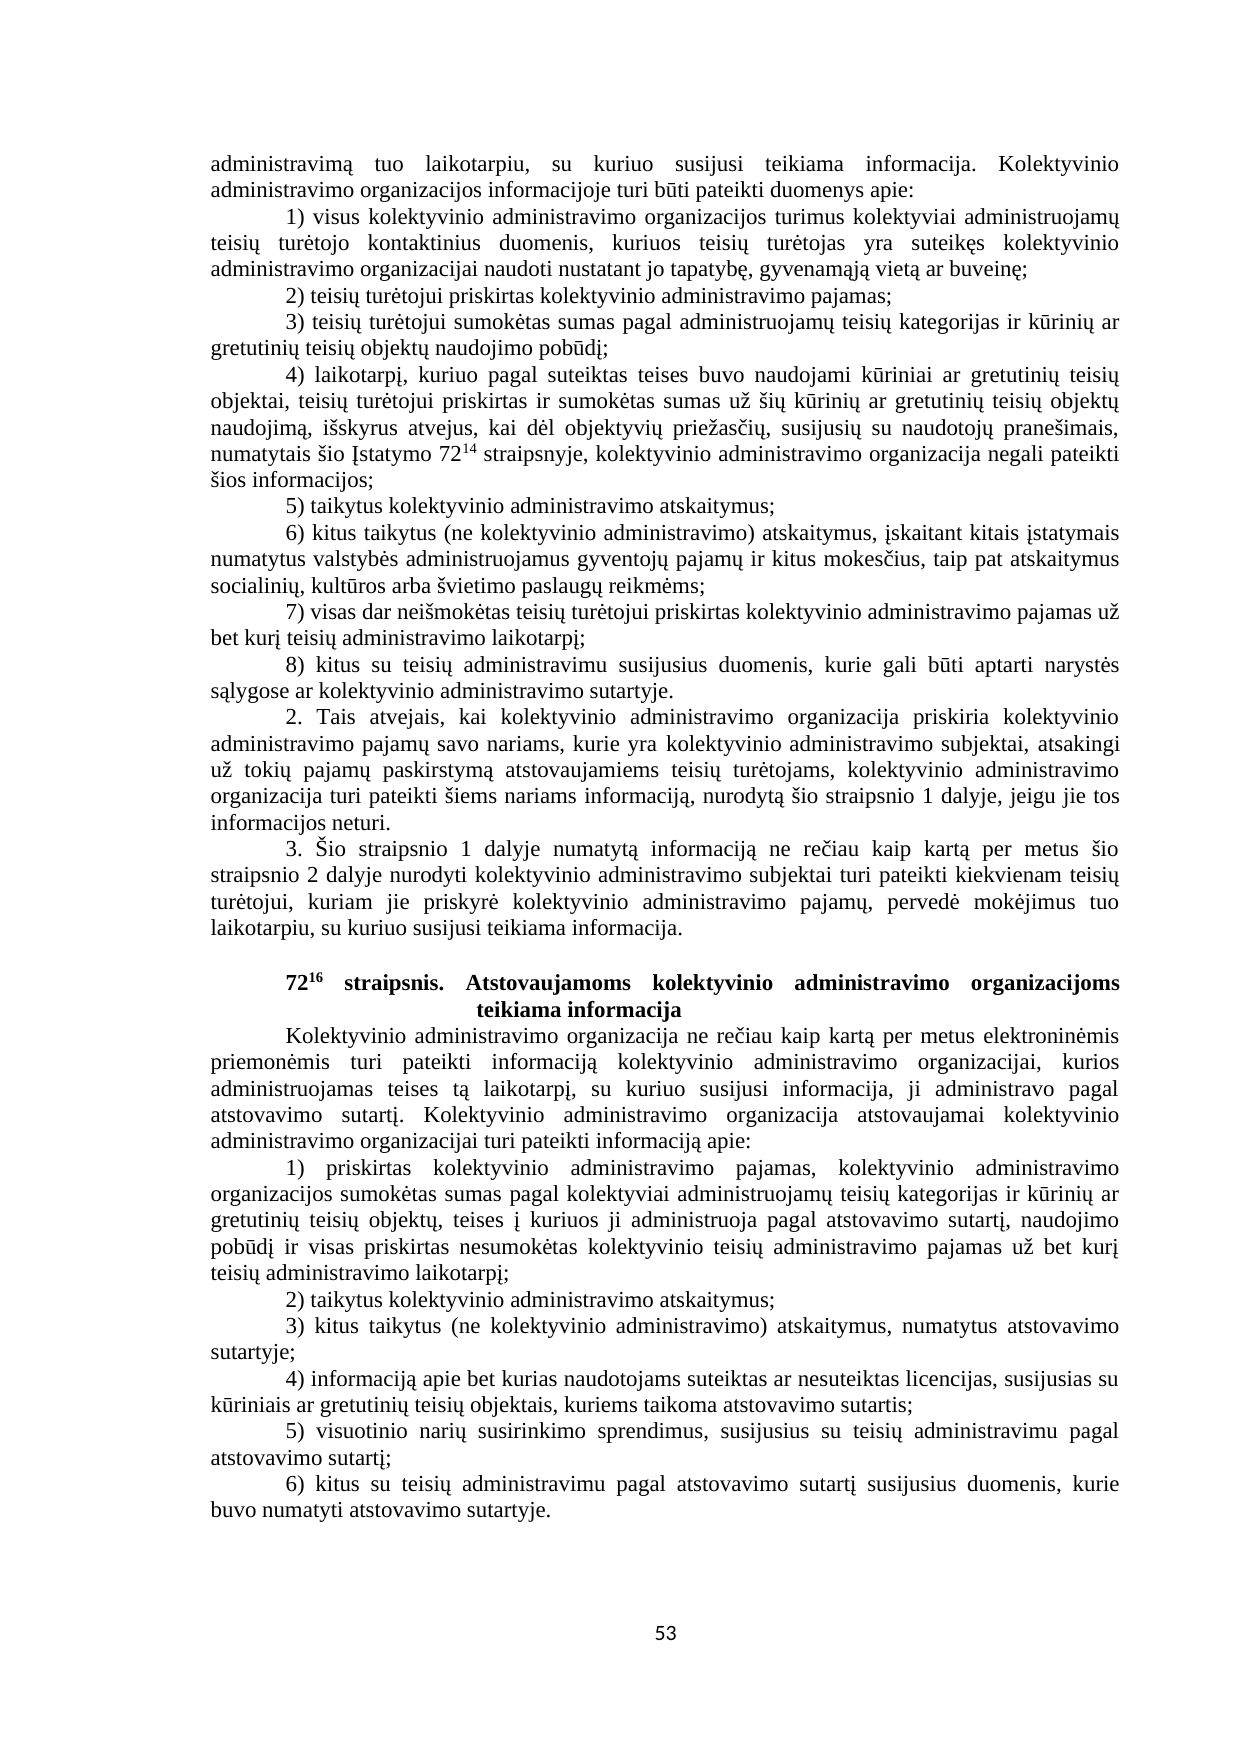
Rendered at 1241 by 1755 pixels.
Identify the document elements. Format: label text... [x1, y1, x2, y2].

text 5) visuotinio narių susirinkimo sprendimus, susijusius su teisių administravimu pagal atstovavimo sutartį; [210, 1417, 1120, 1470]
text 2) taikytus kolektyvinio administravimo atskaitymus; [210, 1286, 1120, 1312]
text 4) laikotarpį, kuriuo pagal suteiktas teises buvo naudojami kūriniai ar gretutinių teisių objektai, teisių turėtojui priskirtas ir sumokėtas sumas už šių kūrinių ar gretutinių teisių objektų naudojimą, išskyrus atvejus, kai dėl objektyvių priežasčių, susijusių su naudotojų pranešimais, numatytais šio Įstatymo 7214 straipsnyje, kolektyvinio administravimo organizacija negali pateikti šios informacijos; [210, 361, 1120, 493]
text Kolektyvinio administravimo organizacija ne rečiau kaip kartą per metus elektroninėmis priemonėmis turi pateikti informaciją kolektyvinio administravimo organizacijai, kurios administruojamas teises tą laikotarpį, su kuriuo susijusi informacija, ji administravo pagal atstovavimo sutartį. Kolektyvinio administravimo organizacija atstovaujamai kolektyvinio administravimo organizacijai turi pateikti informaciją apie: [210, 1022, 1120, 1154]
text 6) kitus taikytus (ne kolektyvinio administravimo) atskaitymus, įskaitant kitais įstatymais numatytus valstybės administruojamus gyventojų pajamų ir kitus mokesčius, taip pat atskaitymus socialinių, kultūros arba švietimo paslaugų reikmėms; [210, 519, 1120, 598]
text 3) kitus taikytus (ne kolektyvinio administravimo) atskaitymus, numatytus atstovavimo sutartyje; [210, 1312, 1120, 1365]
text 1) priskirtas kolektyvinio administravimo pajamas, kolektyvinio administravimo organizacijos sumokėtas sumas pagal kolektyviai administruojamų teisių kategorijas ir kūrinių ar gretutinių teisių objektų, teises į kuriuos ji administruoja pagal atstovavimo sutartį, naudojimo pobūdį ir visas priskirtas nesumokėtas kolektyvinio teisių administravimo pajamas už bet kurį teisių administravimo laikotarpį; [210, 1154, 1120, 1286]
text 1) visus kolektyvinio administravimo organizacijos turimus kolektyviai administruojamų teisių turėtojo kontaktinius duomenis, kuriuos teisių turėtojas yra suteikęs kolektyvinio administravimo organizacijai naudoti nustatant jo tapatybę, gyvenamąją vietą ar buveinę; [210, 203, 1120, 282]
text 5) taikytus kolektyvinio administravimo atskaitymus; [210, 493, 1120, 519]
text 3) teisių turėtojui sumokėtas sumas pagal administruojamų teisių kategorijas ir kūrinių ar gretutinių teisių objektų naudojimo pobūdį; [210, 308, 1120, 361]
text 2) teisių turėtojui priskirtas kolektyvinio administravimo pajamas; [210, 282, 1120, 308]
text 6) kitus su teisių administravimu pagal atstovavimo sutartį susijusius duomenis, kurie buvo numatyti atstovavimo sutartyje. [210, 1470, 1120, 1523]
text 2. Tais atvejais, kai kolektyvinio administravimo organizacija priskiria kolektyvinio administravimo pajamų savo nariams, kurie yra kolektyvinio administravimo subjektai, atsakingi už tokių pajamų paskirstymą atstovaujamiems teisių turėtojams, kolektyvinio administravimo organizacija turi pateikti šiems nariams informaciją, nurodytą šio straipsnio 1 dalyje, jeigu jie tos informacijos neturi. [210, 703, 1120, 835]
text 8) kitus su teisių administravimu susijusius duomenis, kurie gali būti aptarti narystės sąlygose ar kolektyvinio administravimo sutartyje. [210, 651, 1120, 703]
text 3. Šio straipsnio 1 dalyje numatytą informaciją ne rečiau kaip kartą per metus šio straipsnio 2 dalyje nurodyti kolektyvinio administravimo subjektai turi pateikti kiekvienam teisių turėtojui, kuriam jie priskyrė kolektyvinio administravimo pajamų, pervedė mokėjimus tuo laikotarpiu, su kuriuo susijusi teikiama informacija. [210, 835, 1120, 941]
text administravimą tuo laikotarpiu, su kuriuo susijusi teikiama informacija. Kolektyvinio administravimo organizacijos informacijoje turi būti pateikti duomenys apie: [210, 150, 1120, 203]
text 7) visas dar neišmokėtas teisių turėtojui priskirtas kolektyvinio administravimo pajamas už bet kurį teisių administravimo laikotarpį; [210, 598, 1120, 651]
text 4) informaciją apie bet kurias naudotojams suteiktas ar nesuteiktas licencijas, susijusias su kūriniais ar gretutinių teisių objektais, kuriems taikoma atstovavimo sutartis; [210, 1365, 1120, 1417]
text 7216 straipsnis. Atstovaujamoms kolektyvinio administravimo organizacijoms teikiama informacija [285, 969, 1120, 1022]
